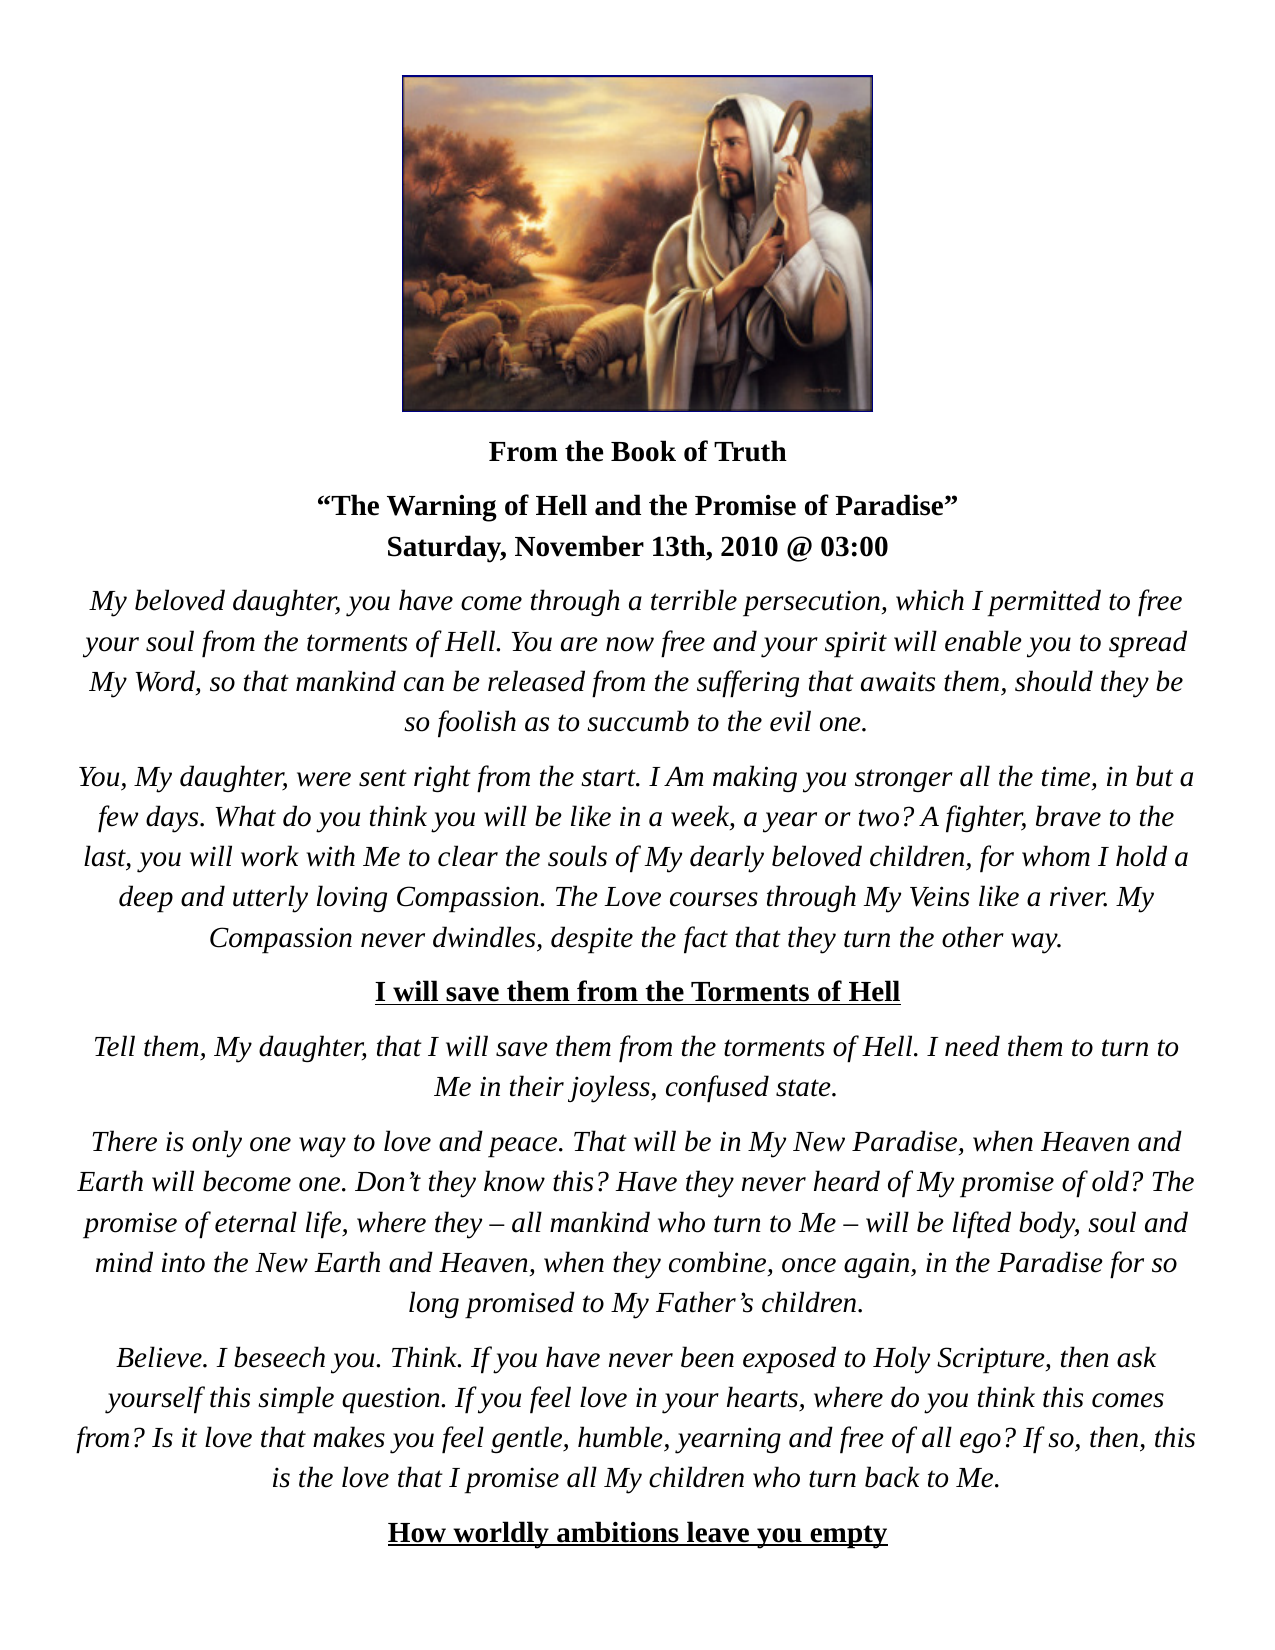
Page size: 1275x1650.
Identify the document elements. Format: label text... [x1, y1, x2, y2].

text You, My daughter, were sent right from the start. I Am making you stronger all the time, in but a few days. What do you think you will be like in a week, a year or two? A fighter, brave to the last, you will work with Me to clear the souls of My dearly beloved children, for whom I hold a deep and utterly loving Compassion. The Love courses through My Veins like a river. My Compassion never dwindles, despite the fact that they turn the other way. [75, 759, 1200, 953]
text I will save them from the Torments of Hell [75, 974, 1200, 1008]
text There is only one way to love and peace. That will be in My New Paradise, when Heaven and Earth will become one. Don’t they know this? Have they never heard of My promise of old? The promise of eternal life, where they – all mankind who turn to Me – will be lifted body, soul and mind into the New Earth and Heaven, when they combine, once again, in the Paradise for so long promised to My Father’s children. [75, 1124, 1200, 1319]
picture [403, 77, 872, 411]
text My beloved daughter, you have come through a terrible persecution, which I permitted to free your soul from the torments of Hell. You are now free and your spirit will enable you to spread My Word, so that mankind can be released from the suffering that awaits them, should they be so foolish as to succumb to the evil one. [75, 583, 1200, 738]
text From the Book of Truth [75, 434, 1200, 467]
text How worldly ambitions leave you empty [75, 1515, 1200, 1549]
text Believe. I beseech you. Think. If you have never been exposed to Holy Scripture, then ask yourself this simple question. If you feel love in your hearts, where do you think this comes from? Is it love that makes you feel gentle, humble, yearning and free of all ego? If so, then, this is the love that I promise all My children who turn back to Me. [75, 1340, 1200, 1494]
text “The Warning of Hell and the Promise of Paradise” Saturday, November 13th, 2010 @ 03:00 [75, 488, 1200, 562]
text Tell them, My daughter, that I will save them from the torments of Hell. I need them to turn to Me in their joyless, confused state. [75, 1029, 1200, 1103]
